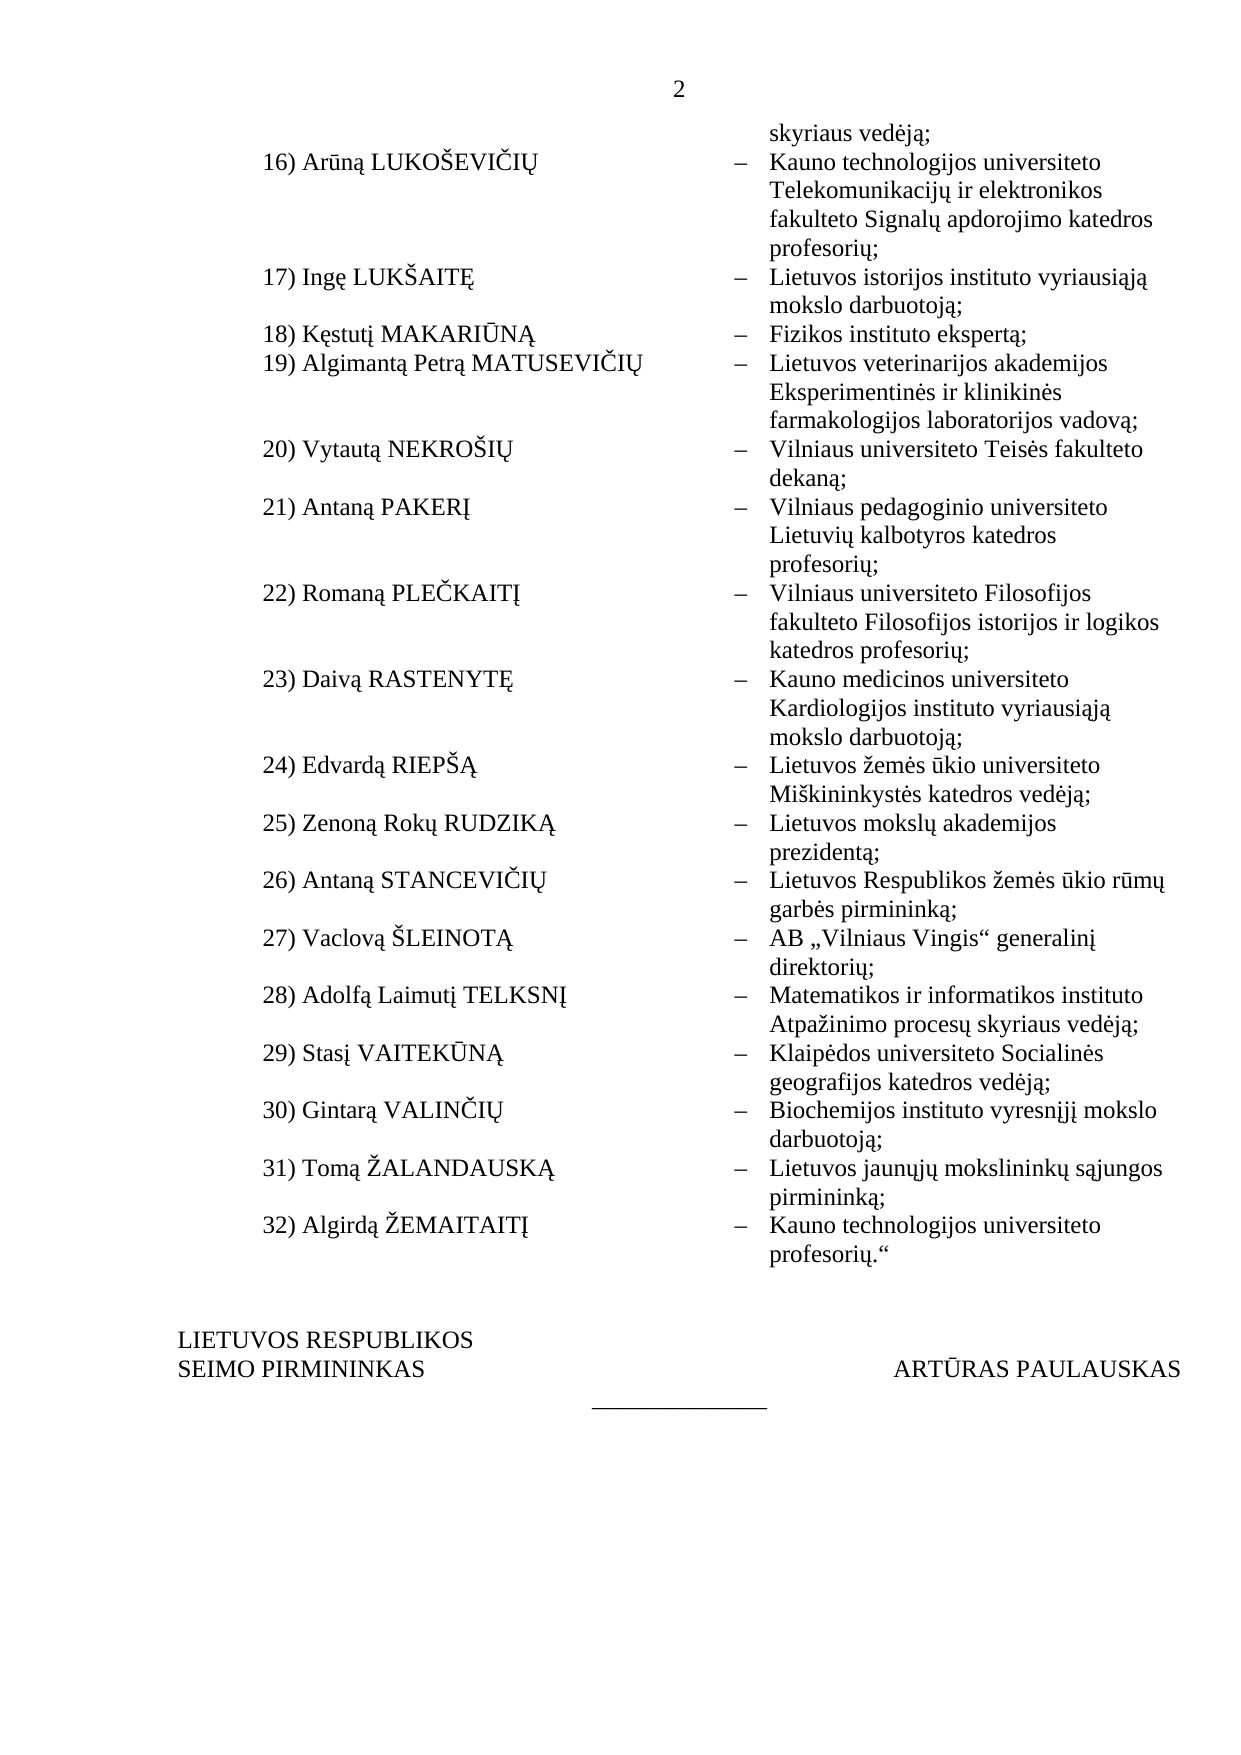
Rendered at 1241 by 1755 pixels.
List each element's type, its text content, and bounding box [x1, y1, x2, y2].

table_cell Lietuvos Respublikos žemės ūkio rūmų garbės pirmininką; [758, 866, 1181, 923]
table_cell AB „Vilniaus Vingis“ generalinį direktorių; [758, 923, 1181, 981]
table_cell Matematikos ir informatikos instituto Atpažinimo procesų skyriaus vedėją; [758, 981, 1181, 1038]
table_cell 26) Antaną Stancevičių [177, 866, 708, 923]
table_cell Lietuvos istorijos instituto vyriausiąją mokslo darbuotoją; [758, 262, 1181, 319]
table_cell – [708, 434, 758, 492]
table_cell Vilniaus universiteto Filosofijos fakulteto Filosofijos istorijos ir logikos katedros profesorių; [758, 578, 1181, 664]
table_cell 29) Stasį Vaitekūną [177, 1038, 708, 1096]
table_cell [177, 118, 708, 147]
table_cell – [708, 664, 758, 751]
table_cell – [708, 578, 758, 664]
table_cell – [708, 866, 758, 923]
table_cell Lietuvos mokslų akademijos prezidentą; [758, 808, 1181, 866]
table_cell Lietuvos žemės ūkio universiteto Miškininkystės katedros vedėją; [758, 751, 1181, 808]
table_cell Kauno technologijos universiteto Telekomunikacijų ir elektronikos fakulteto Signalų apdorojimo katedros profesorių; [758, 147, 1181, 262]
table_cell Kauno technologijos universiteto profesorių.“ [758, 1211, 1181, 1268]
table_cell 23) Daivą Rastenytę [177, 664, 708, 751]
table_cell – [708, 1038, 758, 1096]
table_cell – [708, 981, 758, 1038]
table_cell – [708, 751, 758, 808]
table_cell Fizikos instituto ekspertą; [758, 319, 1181, 348]
table_cell – [708, 262, 758, 319]
table_cell – [708, 1211, 758, 1268]
table_cell [708, 118, 758, 147]
table_cell Vilniaus pedagoginio universiteto Lietuvių kalbotyros katedros profesorių; [758, 492, 1181, 578]
table_cell 30) Gintarą Valinčių [177, 1096, 708, 1153]
table_cell 20) Vytautą Nekrošių [177, 434, 708, 492]
table_cell 17) Ingę Lukšaitę [177, 262, 708, 319]
table_cell 21) Antaną Pakerį [177, 492, 708, 578]
table_cell – [708, 492, 758, 578]
table_cell skyriaus vedėją; [758, 118, 1181, 147]
table_cell – [708, 147, 758, 262]
table_cell 28) Adolfą Laimutį Telksnį [177, 981, 708, 1038]
table_cell Vilniaus universiteto Teisės fakulteto dekaną; [758, 434, 1181, 492]
table_cell Biochemijos instituto vyresnįjį mokslo darbuotoją; [758, 1096, 1181, 1153]
text SEIMO PIRMININKAS ARTŪRAS PAULAUSKAS [177, 1354, 1181, 1383]
table_cell Lietuvos jaunųjų mokslininkų sąjungos pirmininką; [758, 1153, 1181, 1211]
table_cell – [708, 923, 758, 981]
table_cell Lietuvos veterinarijos akademijos Eksperimentinės ir klinikinės farmakologijos laboratorijos vadovą; [758, 348, 1181, 434]
table_cell 19) Algimantą Petrą Matusevičių [177, 348, 708, 434]
table_cell – [708, 319, 758, 348]
text LIETUVOS RESPUBLIKOS [177, 1326, 1181, 1354]
table_cell 18) Kęstutį Makariūną [177, 319, 708, 348]
table_cell 27) Vaclovą Šleinotą [177, 923, 708, 981]
table_cell 22) Romaną Plečkaitį [177, 578, 708, 664]
table_cell 25) Zenoną Rokų Rudziką [177, 808, 708, 866]
table_cell 31) Tomą Žalandauską [177, 1153, 708, 1211]
table_cell – [708, 348, 758, 434]
text ______________ [177, 1383, 1181, 1412]
table_cell 24) Edvardą Riepšą [177, 751, 708, 808]
table_cell Kauno medicinos universiteto Kardiologijos instituto vyriausiąją mokslo darbuotoją; [758, 664, 1181, 751]
table_cell – [708, 1153, 758, 1211]
table_cell 16) Arūną Lukoševičių [177, 147, 708, 262]
table_cell – [708, 808, 758, 866]
table_cell – [708, 1096, 758, 1153]
table_cell Klaipėdos universiteto Socialinės geografijos katedros vedėją; [758, 1038, 1181, 1096]
table_cell 32) Algirdą Žemaitaitį [177, 1211, 708, 1268]
